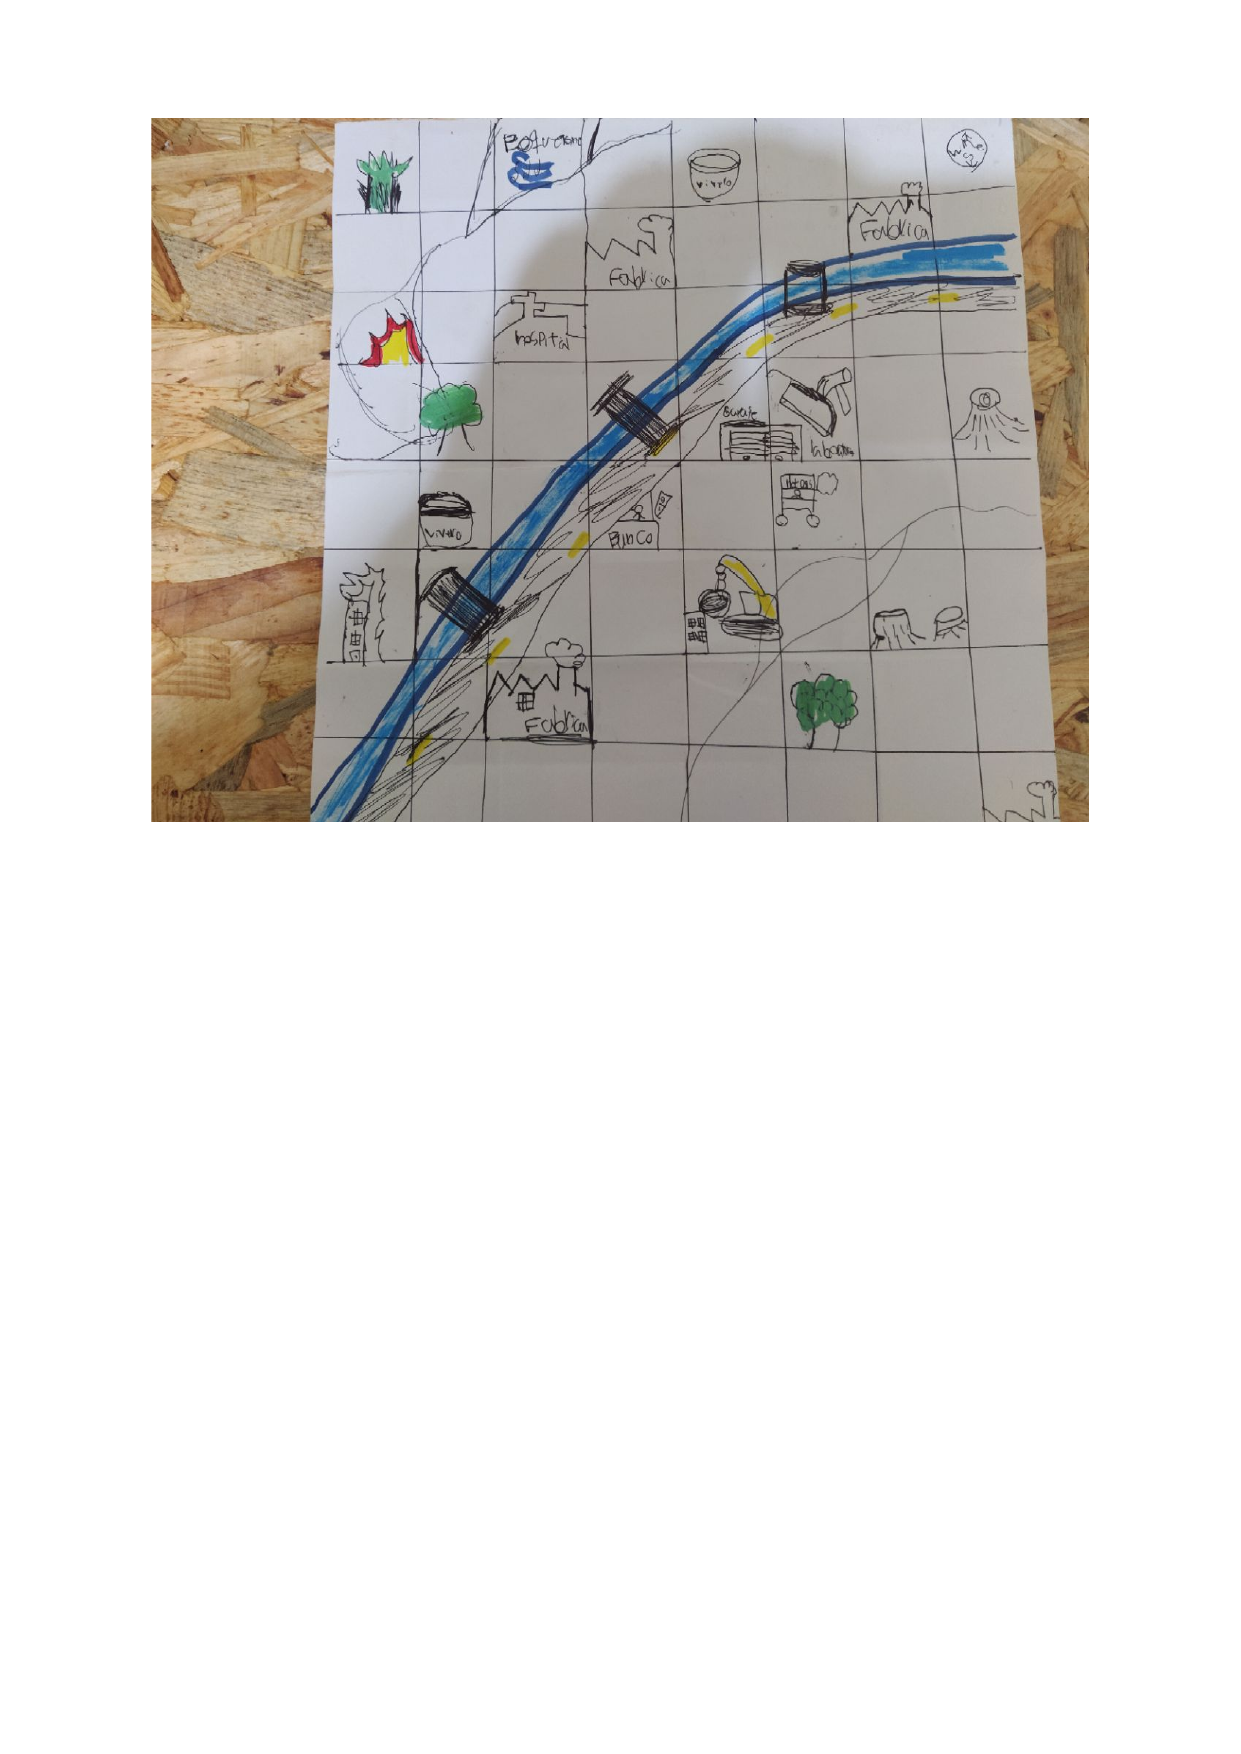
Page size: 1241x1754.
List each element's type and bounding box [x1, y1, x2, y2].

picture [151, 118, 1089, 822]
